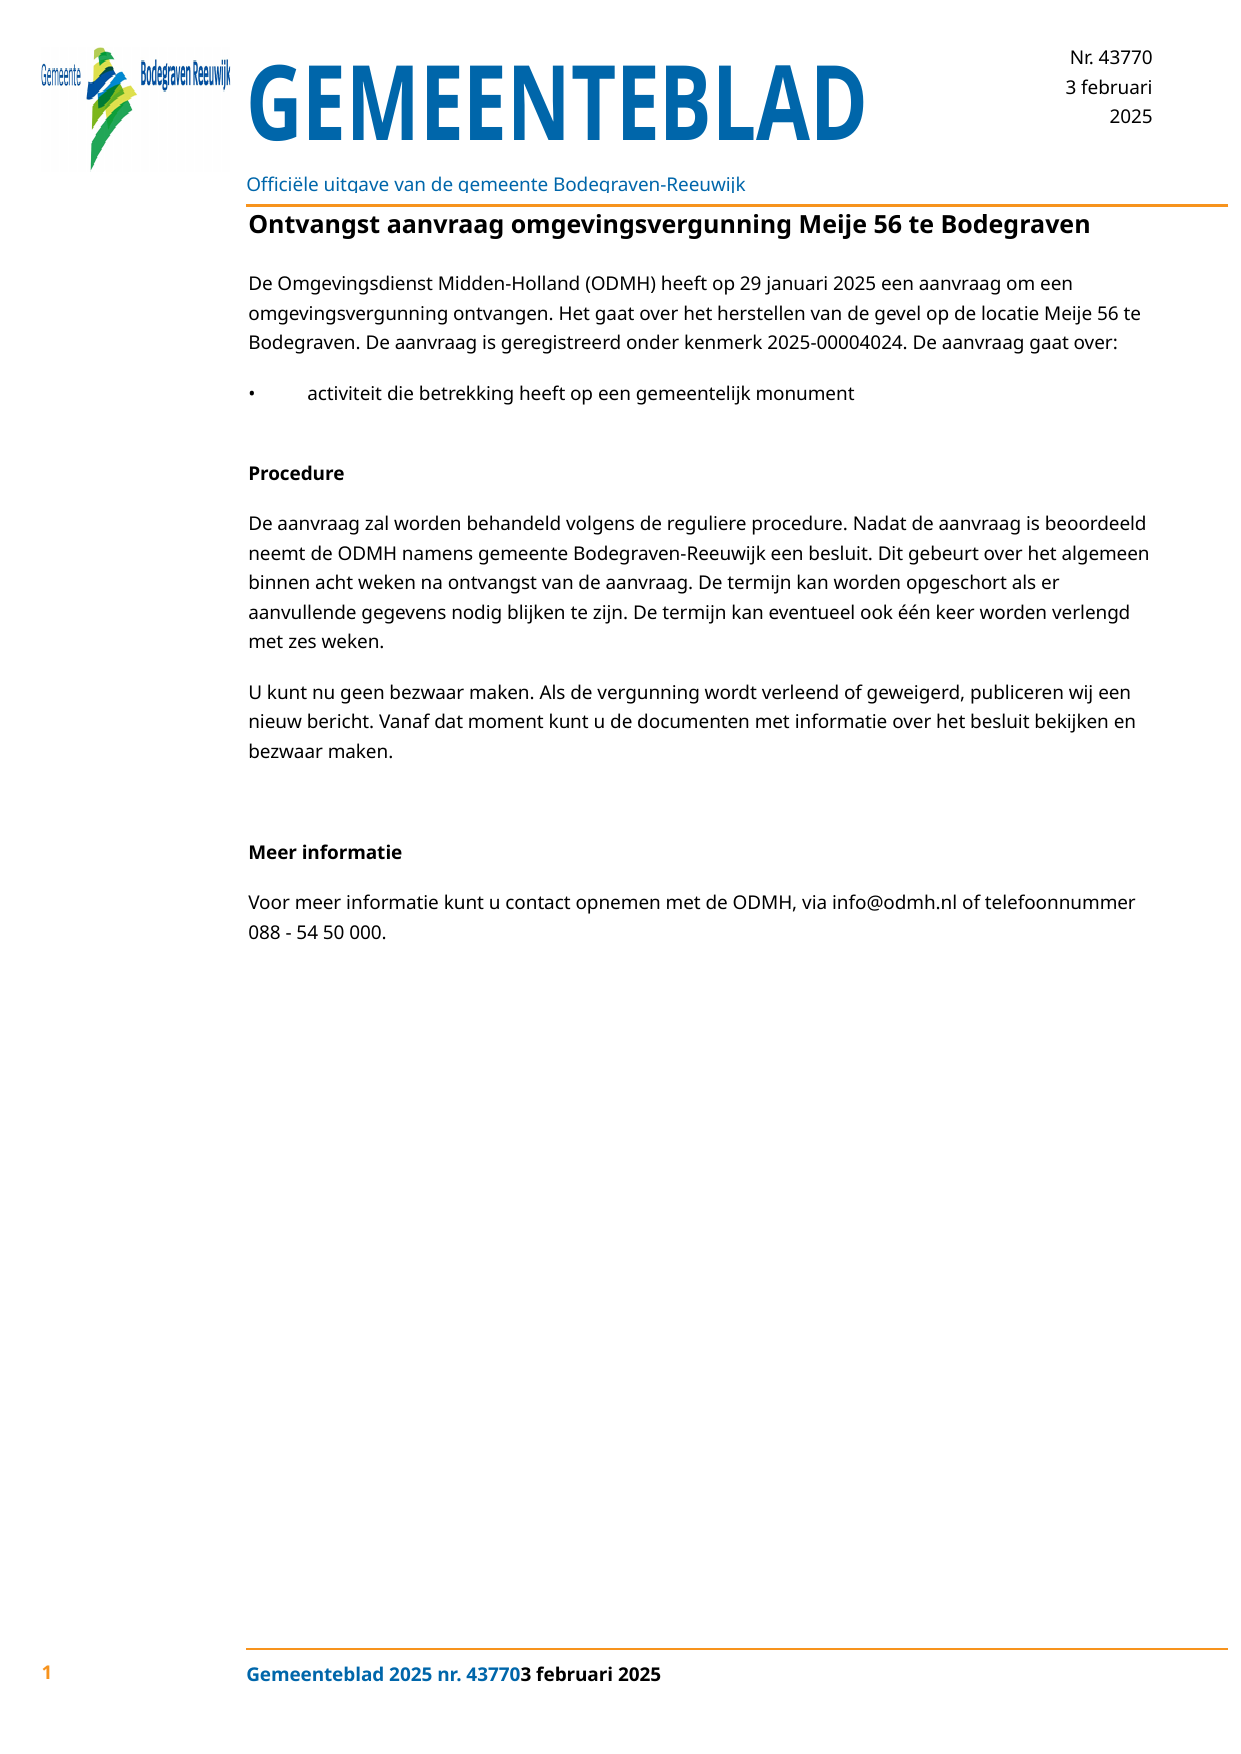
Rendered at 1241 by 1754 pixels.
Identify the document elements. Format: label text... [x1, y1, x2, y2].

text De Omgevingsdienst Midden-Holland (ODMH) heeft op 29 januari 2025 een aanvraag om een omgevingsvergunning ontvangen. Het gaat over het herstellen van de gevel op de locatie Meije 56 te Bodegraven. De aanvraag is geregistreerd onder kenmerk 2025-00004024. De aanvraag gaat over: [248, 270, 1152, 355]
picture [41, 47, 231, 172]
text Meer informatie [248, 839, 1152, 865]
text Voor meer informatie kunt u contact opnemen met de ODMH, via info@odmh.nl of telefoonnummer 088 - 54 50 000. [248, 889, 1152, 945]
text De aanvraag zal worden behandeld volgens de reguliere procedure. Nadat de aanvraag is beoordeeld neemt de ODMH namens gemeente Bodegraven-Reeuwijk een besluit. Dit gebeurt over het algemeen binnen acht weken na ontvangst van de aanvraag. De termijn kan worden opgeschort als er aanvullende gegevens nodig blijken te zijn. De termijn kan eventueel ook één keer worden verlengd met zes weken. [248, 510, 1152, 654]
text U kunt nu geen bezwaar maken. Als de vergunning wordt verleend of geweigerd, publiceren wij een nieuw bericht. Vanaf dat moment kunt u de documenten met informatie over het besluit bekijken en bezwaar maken. [248, 679, 1152, 764]
list activiteit die betrekking heeft op een gemeentelijk monument [248, 380, 1152, 406]
text Procedure [248, 460, 1152, 486]
text Ontvangst aanvraag omgevingsvergunning Meije 56 te Bodegraven [248, 207, 1152, 241]
